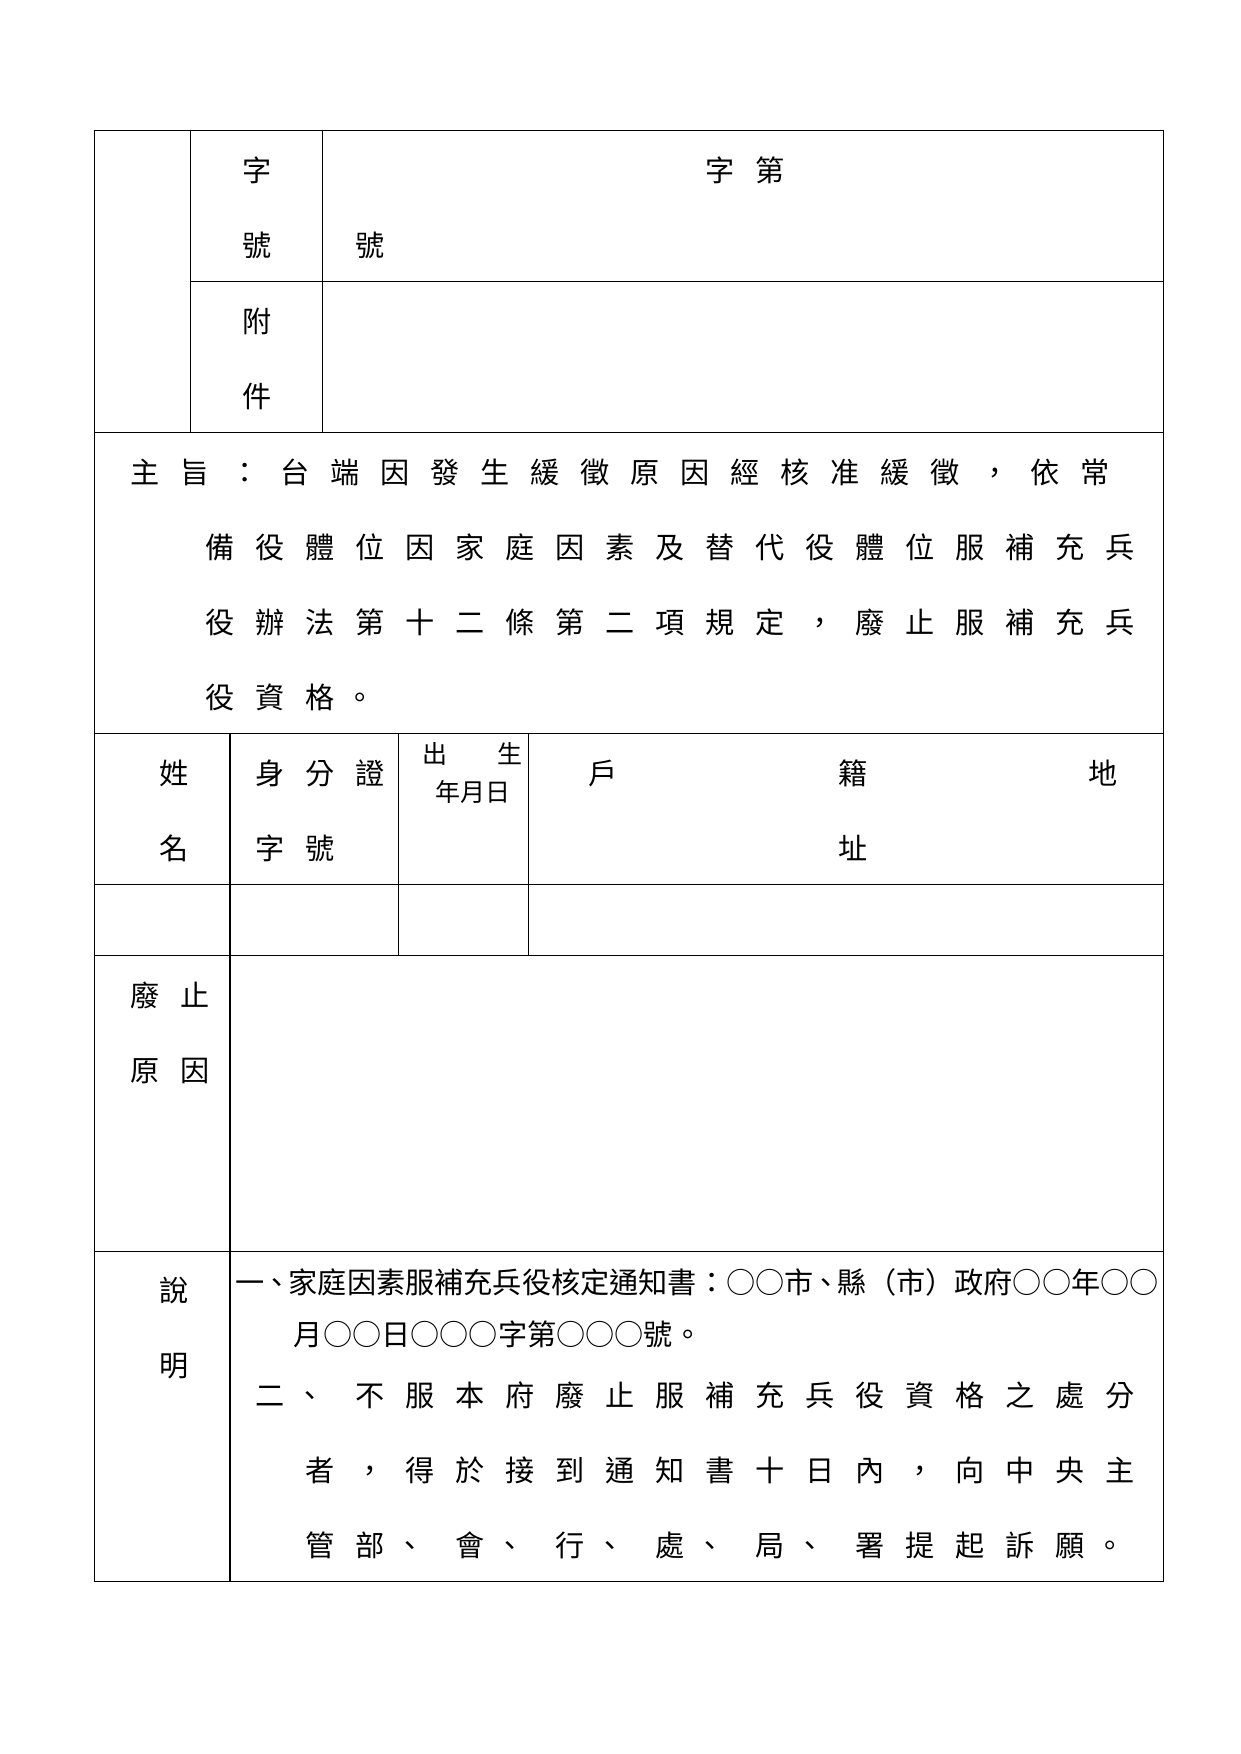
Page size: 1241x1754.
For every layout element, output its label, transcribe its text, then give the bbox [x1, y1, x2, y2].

table_cell [95, 885, 229, 955]
table_cell 主旨：台端因發生緩徵原因經核准緩徵，依常備役體位因家庭因素及替代役體位服補充兵役辦法第十二條第二項規定，廢止服補充兵役資格。 [95, 433, 1163, 733]
table_cell 戶 籍 地 址 [529, 734, 1163, 884]
table_cell [231, 956, 1163, 1251]
table_cell [95, 131, 190, 432]
table_cell 出 生 年月日 [399, 734, 528, 884]
table_cell [231, 885, 398, 955]
table_cell 一、家庭因素服補充兵役核定通知書：○○市、縣（市）政府○○年○○月○○日○○○字第○○○號。 二、不服本府廢止服補充兵役資格之處分者，得於接到通知書十日內，向中央主管部、會、行、處、局、署提起訴願。 [231, 1252, 1163, 1581]
table_cell 姓 名 [95, 734, 229, 884]
table_cell [323, 282, 1163, 432]
table_cell 身分證字號 [231, 734, 398, 884]
table_cell 附 件 [191, 282, 322, 432]
table_cell [529, 885, 1163, 955]
table_cell 字 號 [191, 131, 322, 281]
table_cell [399, 885, 528, 955]
table_cell 說 明 [95, 1252, 229, 1581]
table_cell 字第 號 [323, 131, 1163, 281]
table_cell 廢止原因 [95, 956, 229, 1251]
